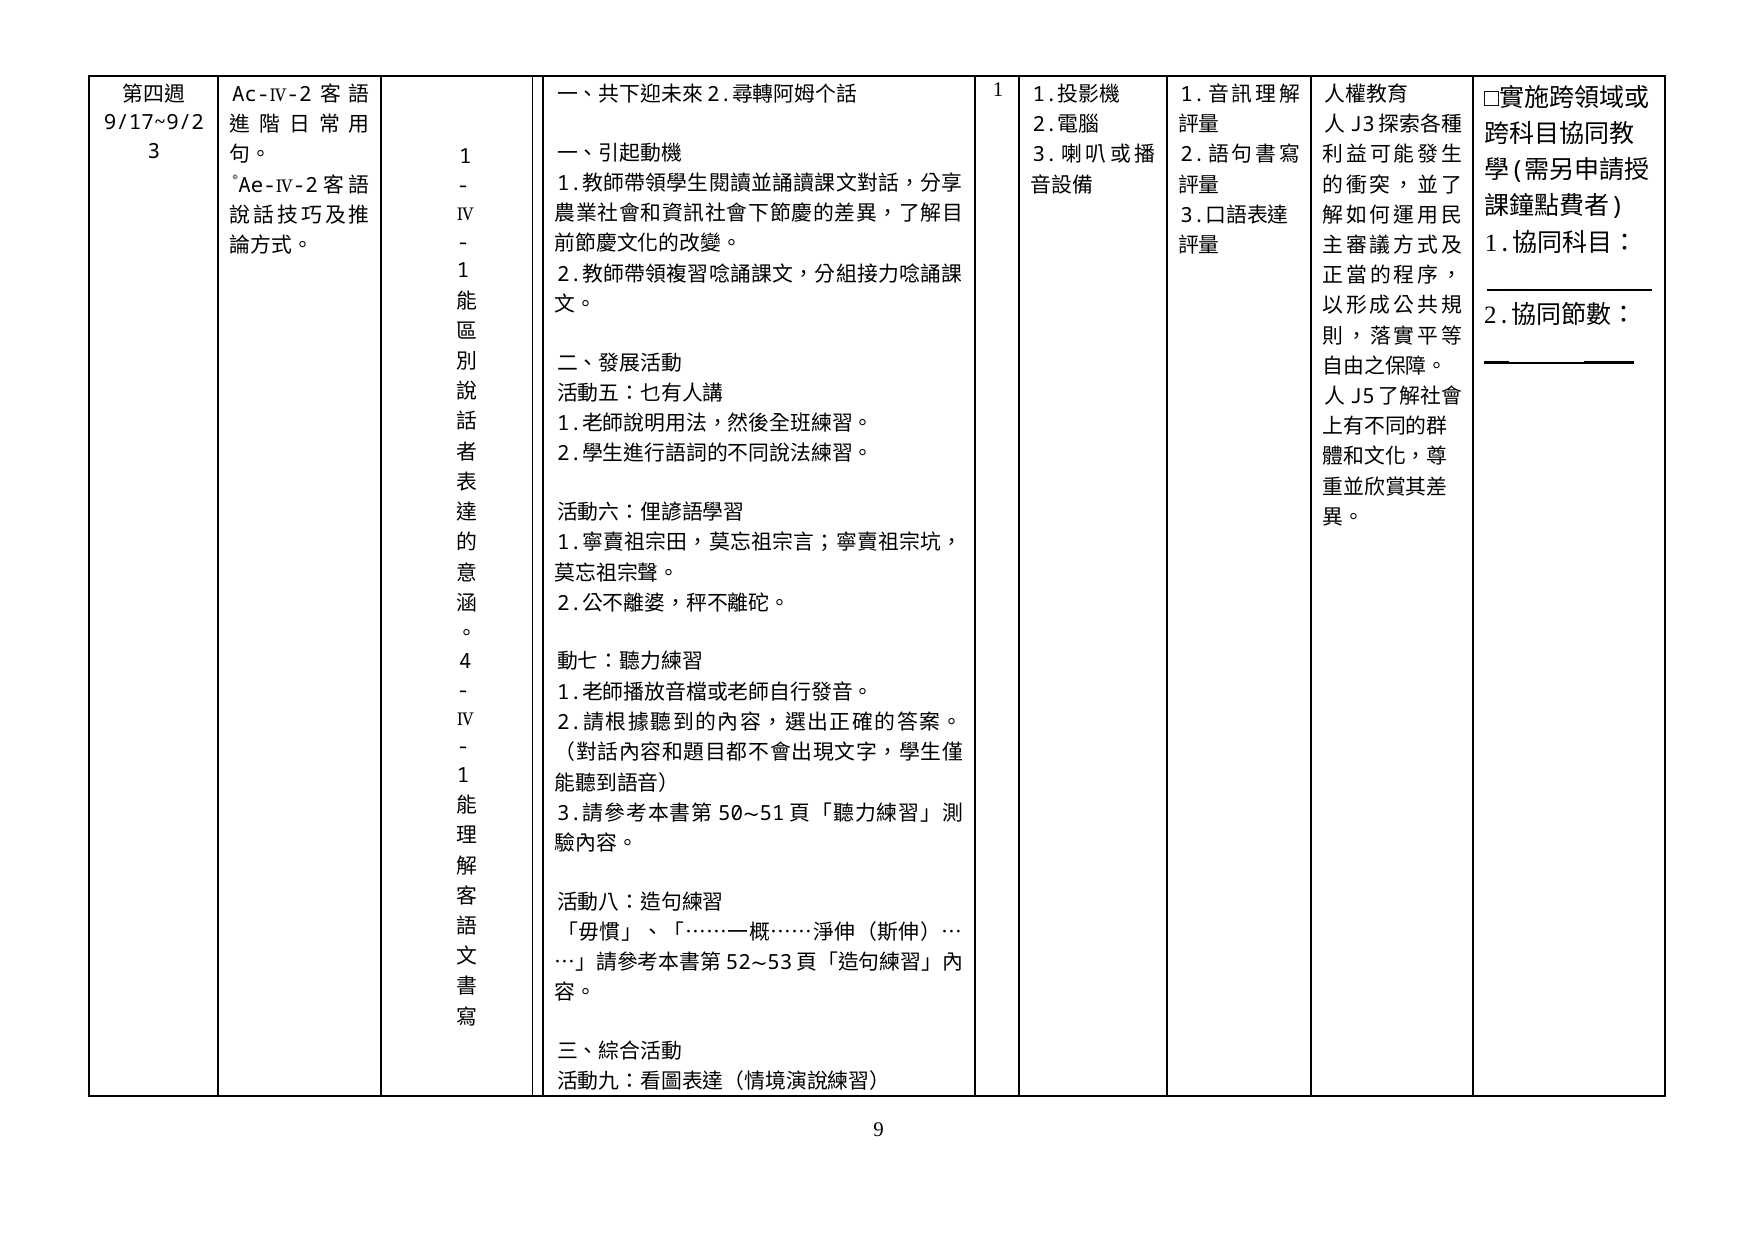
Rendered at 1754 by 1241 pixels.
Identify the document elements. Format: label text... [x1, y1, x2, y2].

table_cell [533, 77, 542, 1095]
table_cell 一、共下迎未來2.尋轉阿姆个話 一、引起動機 1.教師帶領學生閱讀並誦讀課文對話，分享農業社會和資訊社會下節慶的差異，了解目前節慶文化的改變。 2.教師帶領複習唸誦課文，分組接力唸誦課文。 二、發展活動 活動五：乜有人講 1.老師說明用法，然後全班練習。 2.學生進行語詞的不同說法練習。 活動六：俚諺語學習 1.寧賣祖宗田，莫忘祖宗言；寧賣祖宗坑，莫忘祖宗聲。 2.公不離婆，秤不離砣。 動七：聽力練習 1.老師播放音檔或老師自行發音。 2.請根據聽到的內容，選出正確的答案。（對話內容和題目都不會出現文字，學生僅能聽到語音） 3.請參考本書第50∼51頁「聽力練習」測驗內容。 活動八：造句練習 「毋慣」、「……一概……淨伸（斯伸）……」請參考本書第52∼53頁「造句練習」內容。 三、綜合活動 活動九：看圖表達（情境演說練習） [544, 77, 974, 1095]
table_cell 1.投影機 2.電腦 3.喇叭或播音設備 [1020, 77, 1166, 1095]
table_cell 1 [976, 77, 1018, 1095]
table_cell Ac-Ⅳ-2客語進階日常用句。 ◎Ae-Ⅳ-2客語說話技巧及推論方式。 [219, 77, 380, 1095]
table_cell □實施跨領域或跨科目協同教學(需另申請授課鐘點費者) 1.協同科目： ＿ ＿ 2.協同節數： ＿ ＿＿ [1474, 77, 1664, 1095]
table_cell 人權教育 人J3探索各種利益可能發生的衝突，並了解如何運用民主審議方式及正當的程序，以形成公共規則，落實平等自由之保障。 人J5了解社會上有不同的群體和文化，尊重並欣賞其差異。 [1312, 77, 1472, 1095]
table_cell 1-Ⅳ-1能區別說話者表達的意涵。 4-Ⅳ-1能理解客語文書寫 [382, 77, 532, 1095]
table_cell 第四週 9/17~9/23 [90, 77, 217, 1095]
table_cell 1.音訊理解評量 2.語句書寫評量 3.口語表達評量 [1168, 77, 1310, 1095]
